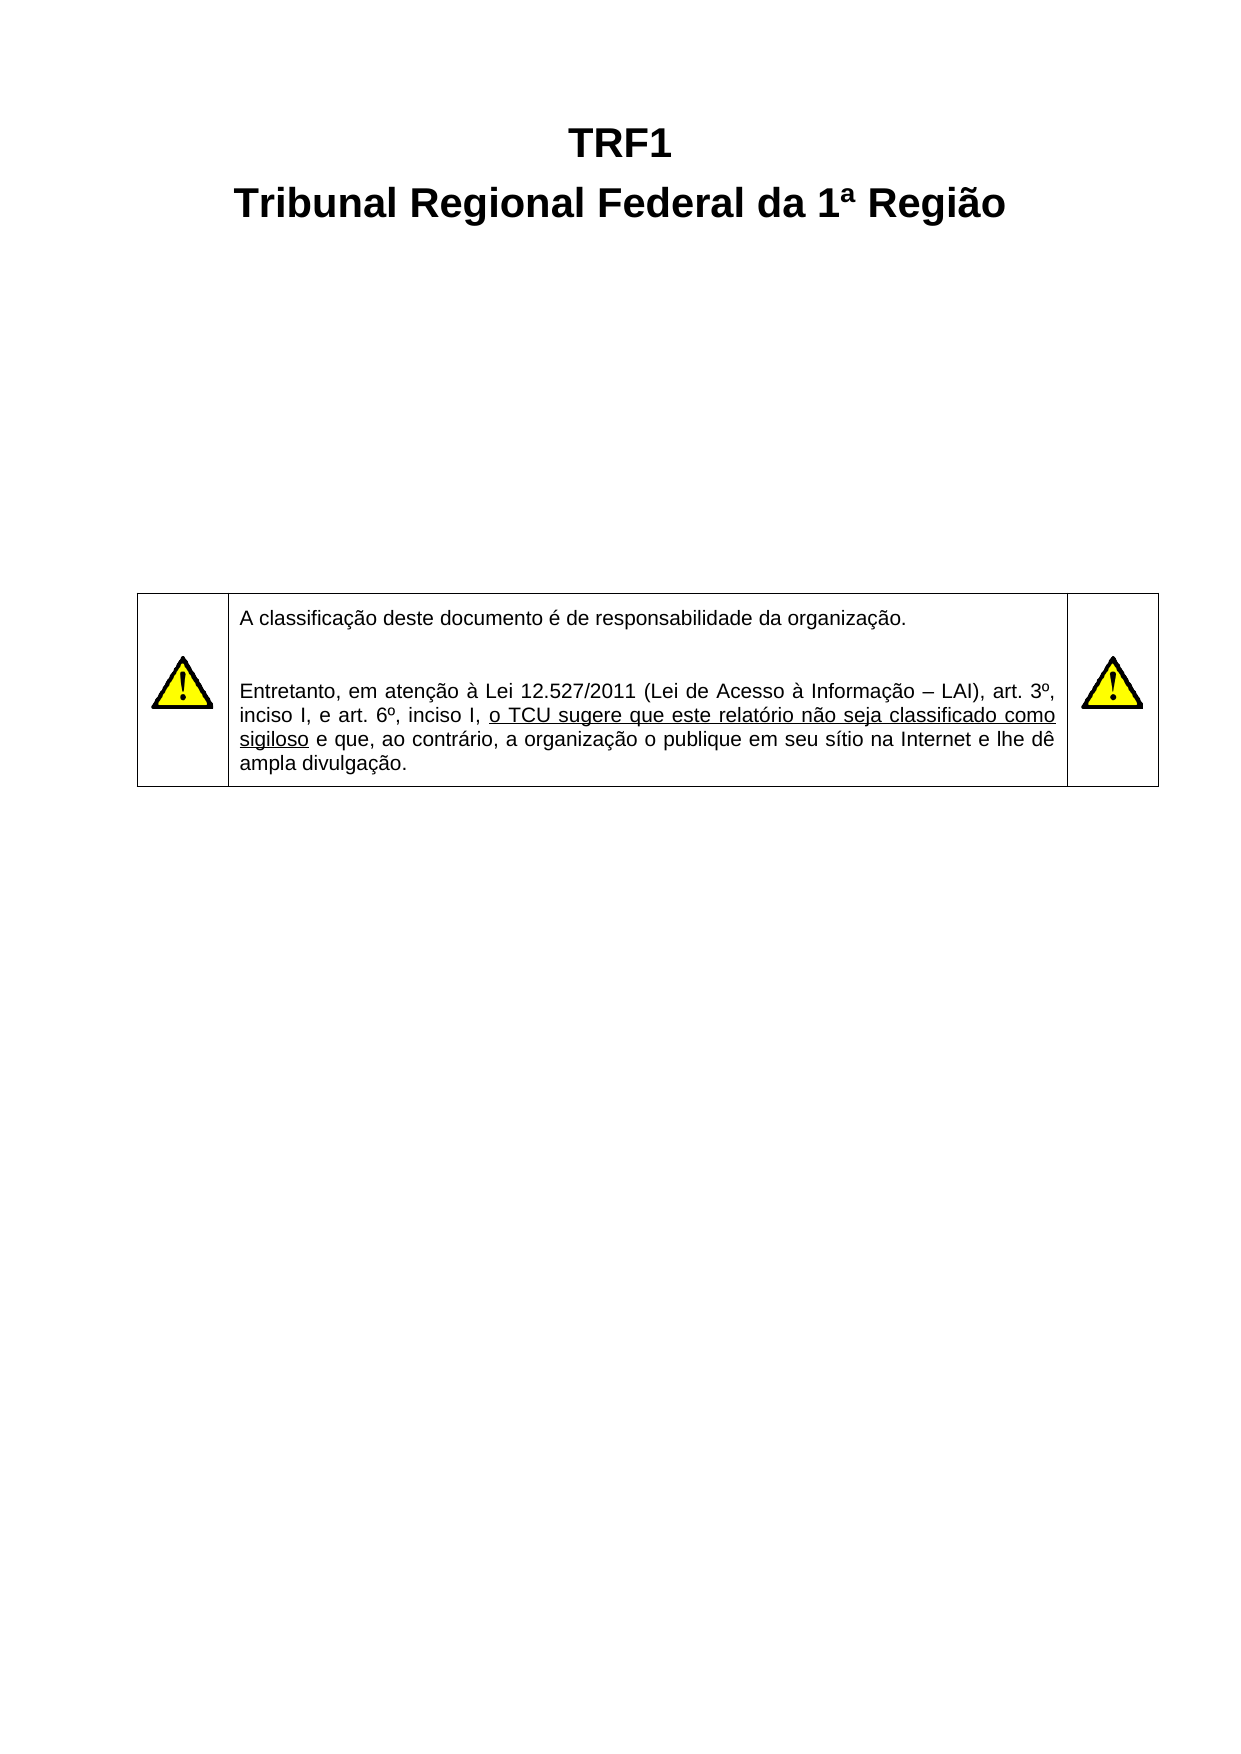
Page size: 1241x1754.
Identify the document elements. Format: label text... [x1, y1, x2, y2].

picture [1081, 656, 1143, 709]
table_header [138, 594, 228, 786]
table_header [1068, 594, 1158, 786]
text Tribunal Regional Federal da 1ª Região [163, 178, 1076, 226]
table_header A classificação deste documento é de responsabilidade da organização. Entretanto, em atenção à Lei 12.527/2011 (Lei de Acesso à Informação – LAI), art. 3º, inciso I, e art. 6º, inciso I, o TCU sugere que este relatório não seja classificado como sigiloso e que, ao contrário, a organização o publique em seu sítio na Internet e lhe dê ampla divulgação. [229, 594, 1067, 786]
picture [151, 656, 214, 709]
text TRF1 [163, 118, 1076, 166]
